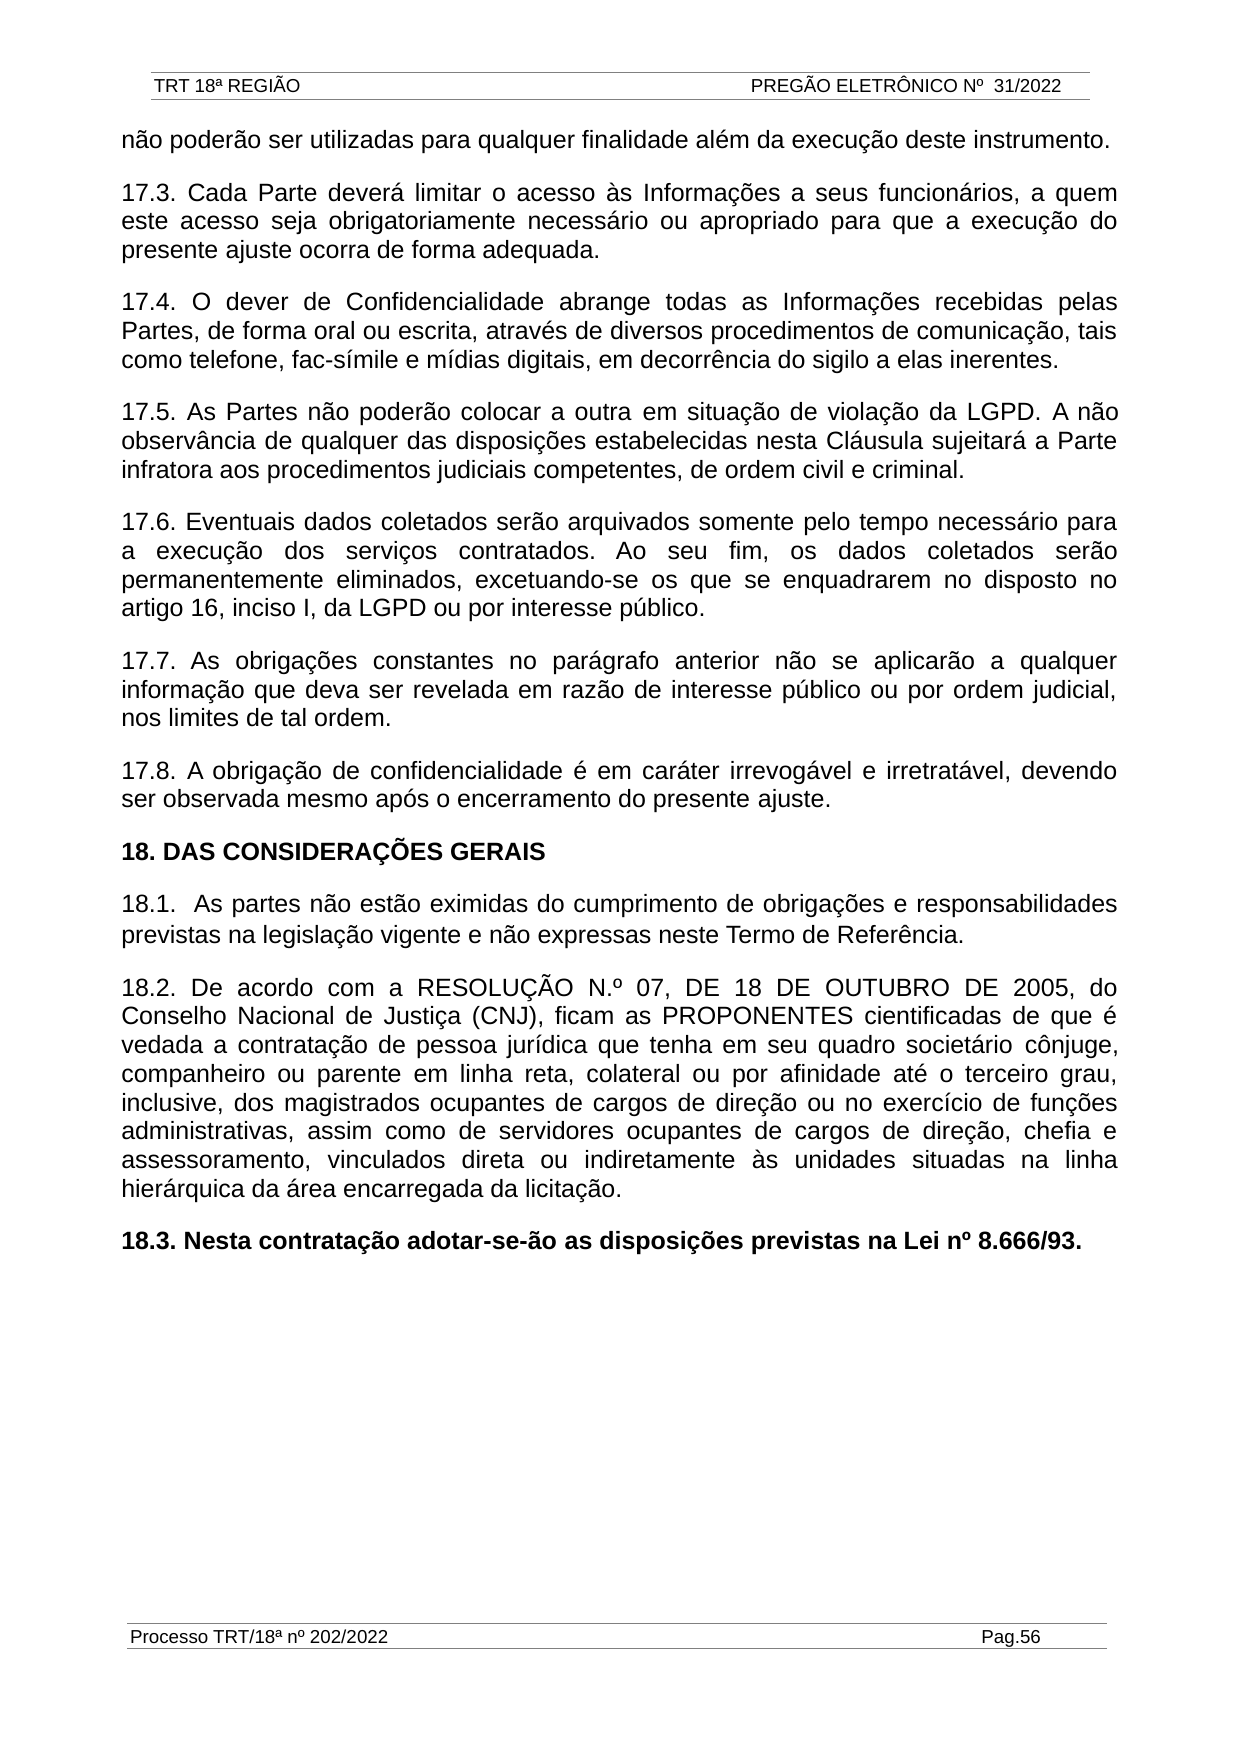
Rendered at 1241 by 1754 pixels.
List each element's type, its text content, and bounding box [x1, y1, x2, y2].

text 17.6. Eventuais dados coletados serão arquivados somente pelo tempo necessário para a execução dos serviços contratados. Ao seu fim, os dados coletados serão permanentemente eliminados, excetuando-se os que se enquadrarem no disposto no artigo 16, inciso I, da LGPD ou por interesse público. [121, 507, 1119, 622]
text 18.2. De acordo com a RESOLUÇÃO N.º 07, DE 18 DE OUTUBRO DE 2005, do Conselho Nacional de Justiça (CNJ), ficam as PROPONENTES cientificadas de que é vedada a contratação de pessoa jurídica que tenha em seu quadro societário cônjuge, companheiro ou parente em linha reta, colateral ou por afinidade até o terceiro grau, inclusive, dos magistrados ocupantes de cargos de direção ou no exercício de funções administrativas, assim como de servidores ocupantes de cargos de direção, chefia e assessoramento, vinculados direta ou indiretamente às unidades situadas na linha hierárquica da área encarregada da licitação. [121, 973, 1119, 1203]
text 18.1. As partes não estão eximidas do cumprimento de obrigações e responsabilidades previstas na legislação vigente e não expressas neste Termo de Referência. [121, 889, 1119, 949]
text não poderão ser utilizadas para qualquer finalidade além da execução deste instrumento. [121, 125, 1119, 154]
text 17.3. Cada Parte deverá limitar o acesso às Informações a seus funcionários, a quem este acesso seja obrigatoriamente necessário ou apropriado para que a execução do presente ajuste ocorra de forma adequada. [121, 177, 1119, 264]
text 18. DAS CONSIDERAÇÕES GERAIS [121, 837, 1119, 866]
text 17.4. O dever de Confidencialidade abrange todas as Informações recebidas pelas Partes, de forma oral ou escrita, através de diversos procedimentos de comunicação, tais como telefone, fac-símile e mídias digitais, em decorrência do sigilo a elas inerentes. [121, 287, 1119, 374]
text 17.5. As Partes não poderão colocar a outra em situação de violação da LGPD. A não observância de qualquer das disposições estabelecidas nesta Cláusula sujeitará a Parte infratora aos procedimentos judiciais competentes, de ordem civil e criminal. [121, 397, 1119, 483]
text 17.7. As obrigações constantes no parágrafo anterior não se aplicarão a qualquer informação que deva ser revelada em razão de interesse público ou por ordem judicial, nos limites de tal ordem. [121, 646, 1119, 732]
text 18.3. Nesta contratação adotar-se-ão as disposições previstas na Lei nº 8.666/93. [121, 1226, 1119, 1255]
text 17.8. A obrigação de confidencialidade é em caráter irrevogável e irretratável, devendo ser observada mesmo após o encerramento do presente ajuste. [121, 756, 1119, 813]
